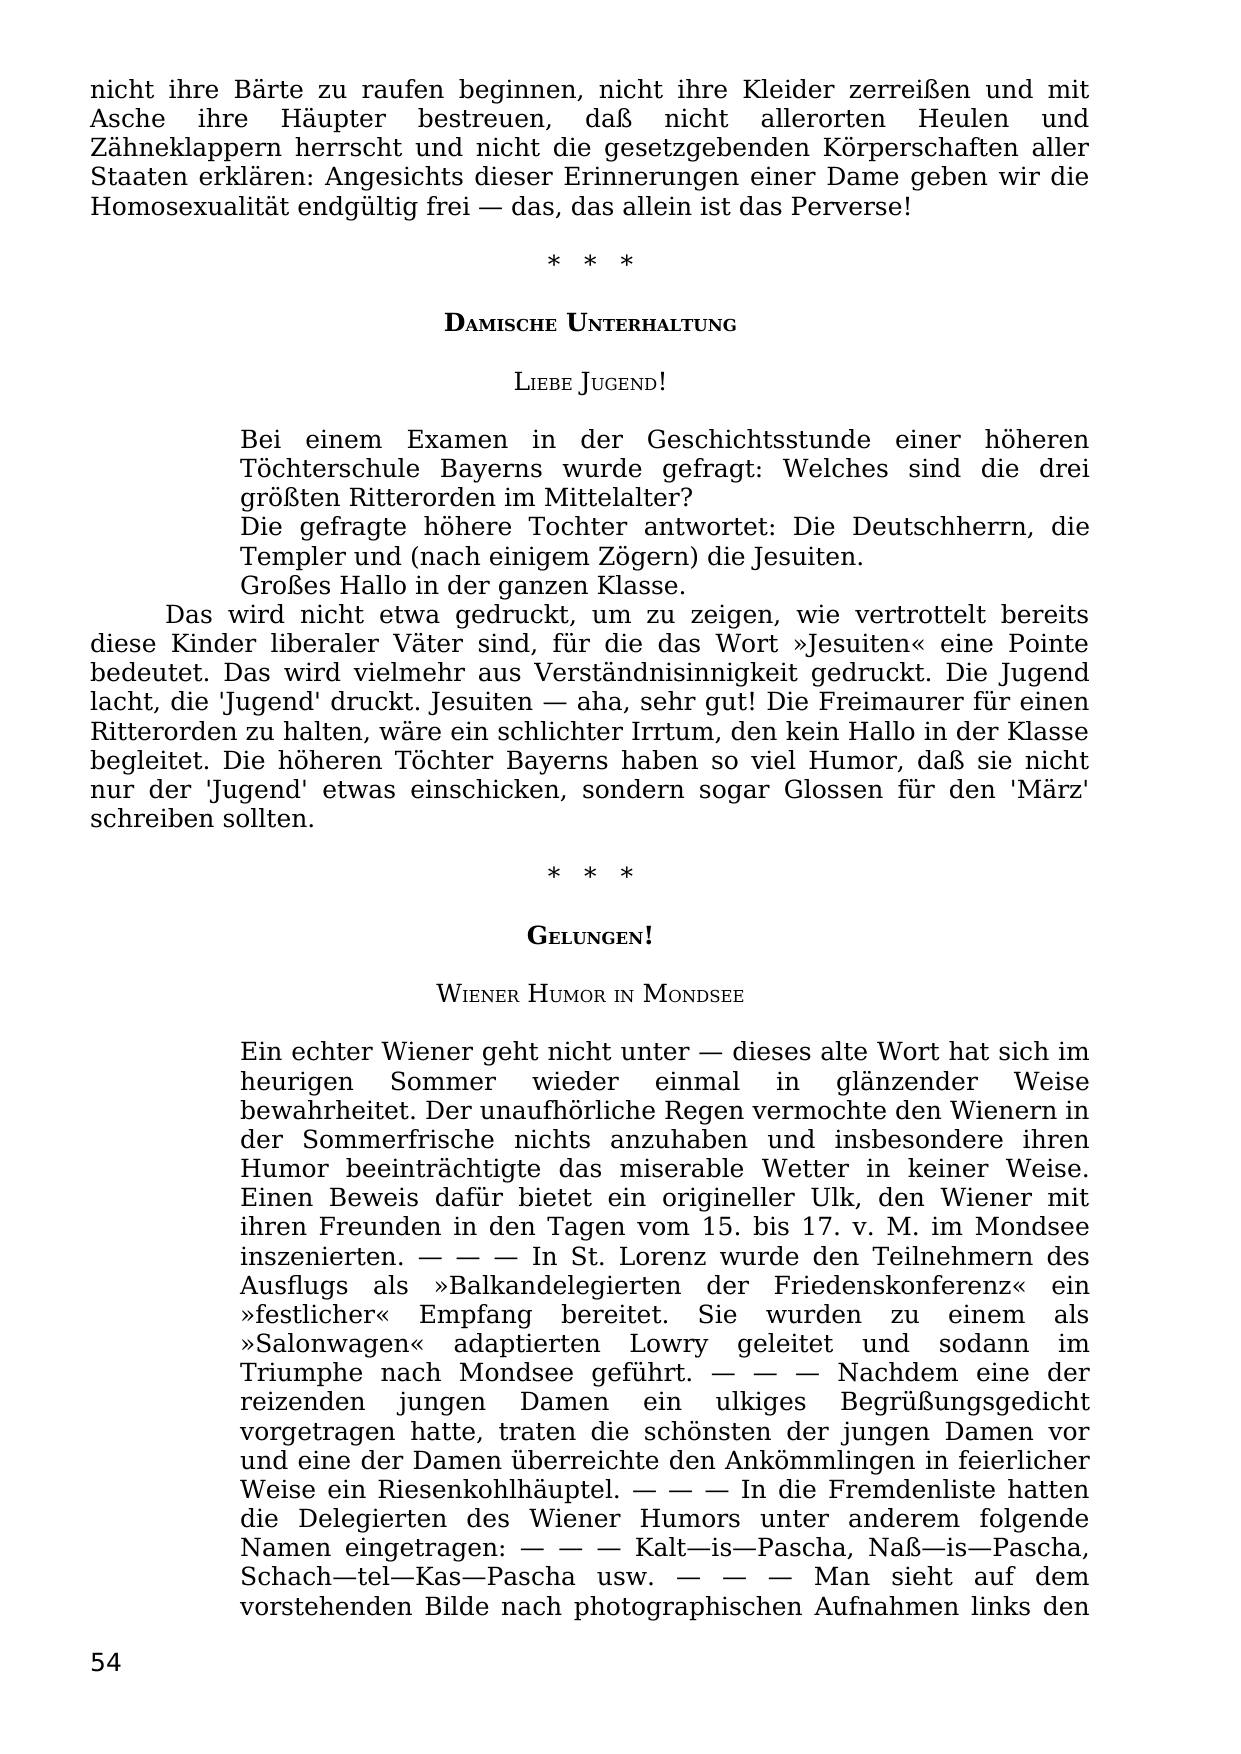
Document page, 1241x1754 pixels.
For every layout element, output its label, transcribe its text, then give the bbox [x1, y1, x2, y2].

text Liebe Jugend! [90, 367, 1091, 396]
text Wiener Humor in Mondsee [90, 979, 1091, 1008]
text Damische Unterhaltung [90, 279, 1091, 337]
text Die gefragte höhere Tochter antwortet: Die Deutschherrn, die Templer und (nach einigem Zögern) die Jesuiten. [240, 512, 1091, 571]
text * * * [90, 862, 1091, 892]
text Gelungen! [90, 892, 1091, 950]
text nicht ihre Bärte zu raufen beginnen, nicht ihre Kleider zerreißen und mit Asche ihre Häupter bestreuen, daß nicht allerorten Heulen und Zähneklappern herrscht und nicht die gesetzgebenden Körperschaften aller Staaten erklären: Angesichts dieser Erinnerungen einer Dame geben wir die Homosexualität endgültig frei — das, das allein ist das Perverse! [90, 75, 1091, 221]
text * * * [90, 250, 1091, 279]
text Großes Hallo in der ganzen Klasse. [240, 571, 1091, 600]
text Bei einem Examen in der Geschichtsstunde einer höheren Töchterschule Bayerns wurde gefragt: Welches sind die drei größten Ritterorden im Mittelalter? [240, 425, 1091, 512]
text Das wird nicht etwa gedruckt, um zu zeigen, wie vertrottelt bereits diese Kinder liberaler Väter sind, für die das Wort »Jesuiten« eine Pointe bedeutet. Das wird vielmehr aus Verständnisinnigkeit gedruckt. Die Jugend lacht, die 'Jugend' druckt. Jesuiten — aha, sehr gut! Die Freimaurer für einen Ritterorden zu halten, wäre ein schlichter Irrtum, den kein Hallo in der Klasse begleitet. Die höheren Töchter Bayerns haben so viel Humor, daß sie nicht nur der 'Jugend' etwas einschicken, sondern sogar Glossen für den 'März' schreiben sollten. [90, 600, 1091, 833]
text Ein echter Wiener geht nicht unter — dieses alte Wort hat sich im heurigen Sommer wieder einmal in glänzender Weise bewahrheitet. Der unaufhörliche Regen vermochte den Wienern in der Sommerfrische nichts anzuhaben und insbesondere ihren Humor beeinträchtigte das miserable Wetter in keiner Weise. Einen Beweis dafür bietet ein origineller Ulk, den Wiener mit ihren Freunden in den Tagen vom 15. bis 17. v. M. im Mondsee inszenierten. — — — In St. Lorenz wurde den Teilnehmern des Ausflugs als »Balkan­delegierten der Friedenskonferenz« ein »festlicher« Empfang bereitet. Sie wurden zu einem als »Salonwagen« adaptierten Lowry geleitet und sodann im Triumphe nach Mondsee geführt. — — — Nachdem eine der reizenden jungen Damen ein ulkiges Begrüßungsgedicht vorgetragen hatte, traten die schönsten der jungen Damen vor und eine der Damen überreichte den Ankömmlingen in feierlicher Weise ein Riesenkohlhäuptel. — — — In die Fremdenliste hatten die Delegierten des Wiener Humors unter anderem folgende Namen eingetragen: — — — Kalt—is—Pascha, Naß—is—Pascha, Schach—tel—Kas—Pascha usw. — — — Man sieht auf dem vorstehenden Bilde nach photographischen Aufnahmen links den [240, 1037, 1091, 1621]
